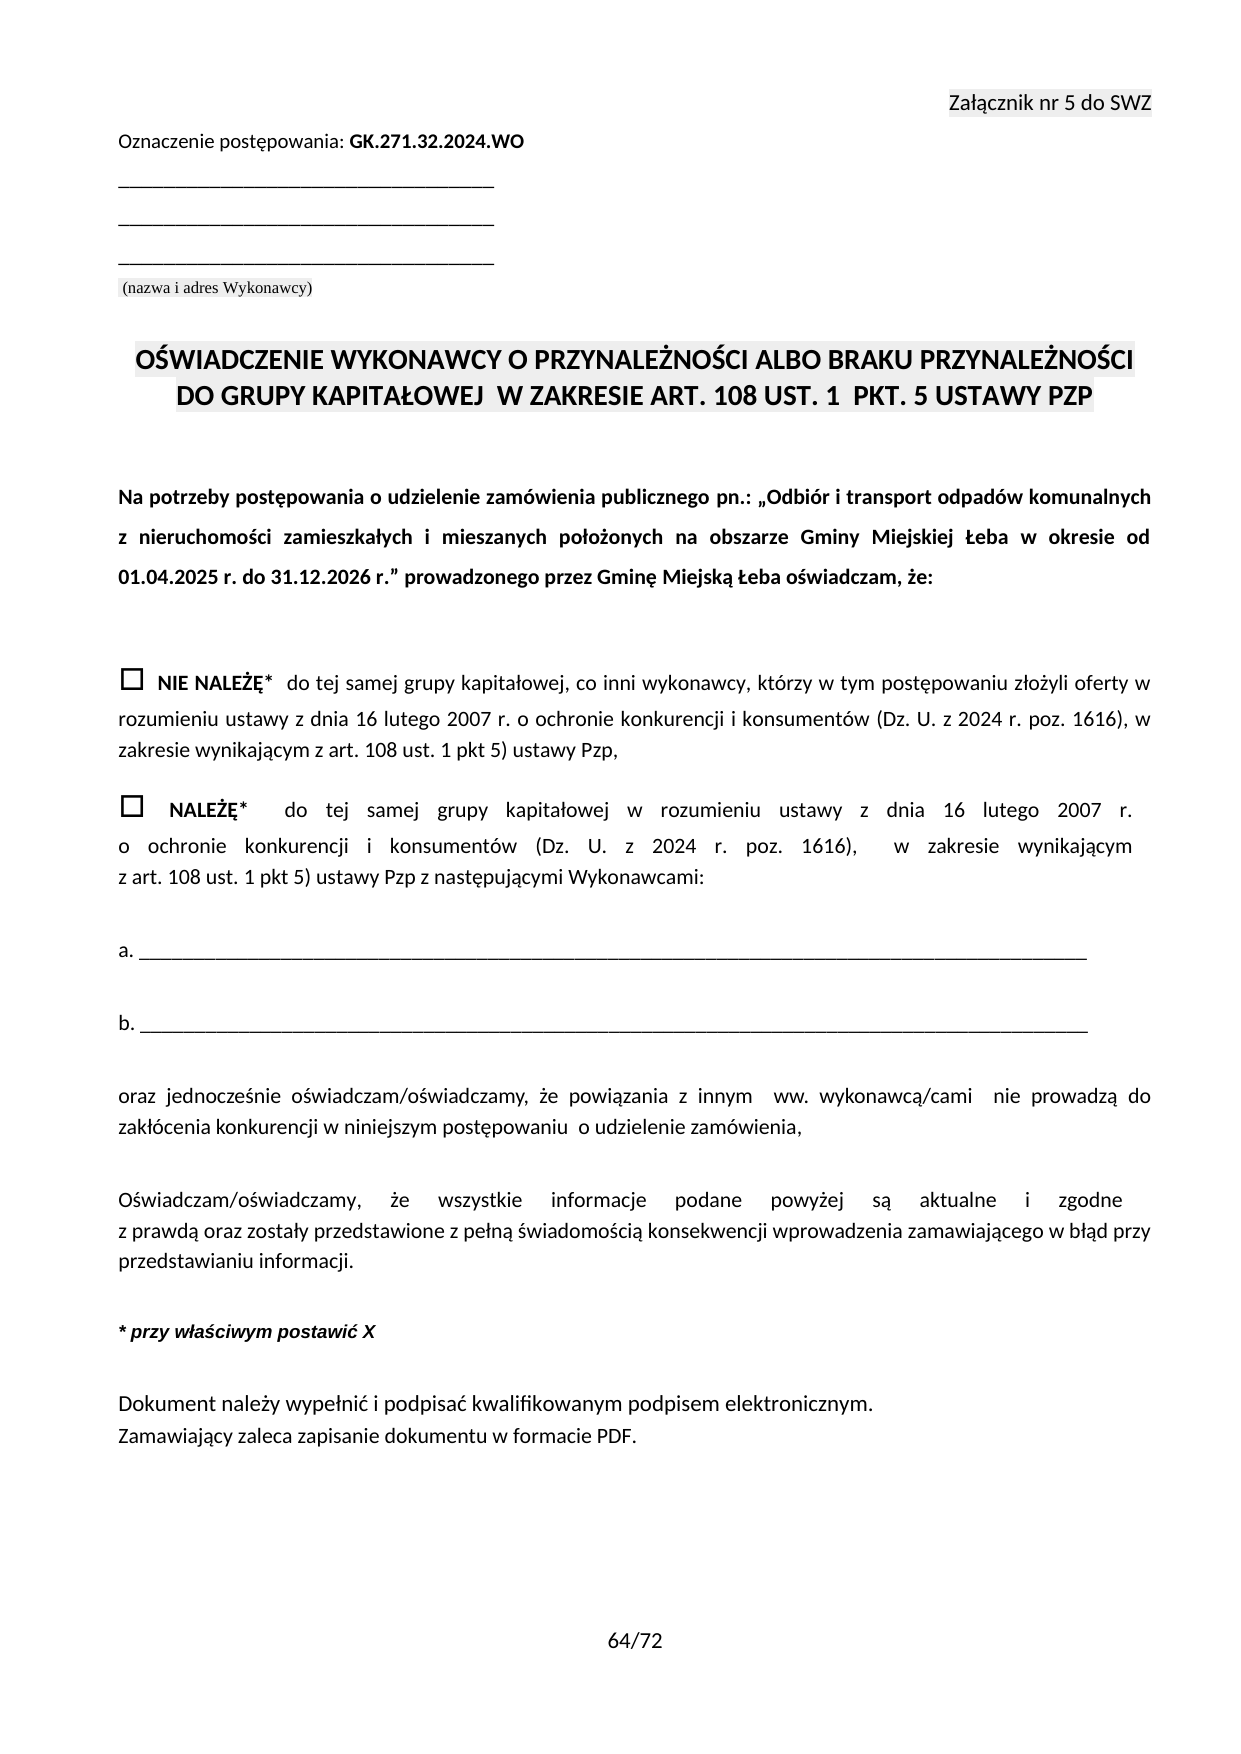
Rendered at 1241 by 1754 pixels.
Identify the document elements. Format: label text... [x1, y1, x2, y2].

text a. _______________________________________________________________________________________ [118, 936, 1152, 963]
text Załącznik nr 5 do SWZ [118, 88, 1152, 117]
text oraz jednocześnie oświadczam/oświadczamy, że powiązania z innym ww. wykonawcą/cami nie prowadzą do zakłócenia konkurencji w niniejszym postępowaniu o udzielenie zamówienia, [118, 1083, 1152, 1140]
text (nazwa i adres Wykonawcy) [118, 278, 1144, 297]
text * przy właściwym postawić X [118, 1321, 1144, 1342]
text □ NALEŻĘ* do tej samej grupy kapitałowej w rozumieniu ustawy z dnia 16 lutego 2007 r. o ochronie konkurencji i konsumentów (Dz. U. z 2024 r. poz. 1616), w zakresie wynikającym z art. 108 ust. 1 pkt 5) ustawy Pzp z następującymi Wykonawcami: [118, 773, 1152, 890]
text _________________________________ [118, 240, 1144, 268]
text b. _______________________________________________________________________________________ [118, 1009, 1152, 1036]
text _________________________________ [118, 163, 1144, 191]
text Oświadczam/oświadczamy, że wszystkie informacje podane powyżej są aktualne i zgodne z prawdą oraz zostały przedstawione z pełną świadomością konsekwencji wprowadzenia zamawiającego w błąd przy przedstawianiu informacji. [118, 1186, 1152, 1274]
text _________________________________ [118, 202, 1144, 229]
subtitle OŚWIADCZENIE WYKONAWCY O PRZYNALEŻNOŚCI ALBO BRAKU PRZYNALEŻNOŚCI DO GRUPY KAPITAŁOWEJ W ZAKRESIE ART. 108 UST. 1 PKT. 5 USTAWY PZP [118, 341, 176, 412]
text Zamawiający zaleca zapisanie dokumentu w formacie PDF. [118, 1423, 1122, 1449]
text Dokument należy wypełnić i podpisać kwalifikowanym podpisem elektronicznym. [118, 1389, 1152, 1417]
text Oznaczenie postępowania: GK.271.32.2024.WO [118, 128, 1122, 154]
subtitle OŚWIADCZENIE WYKONAWCY O PRZYNALEŻNOŚCI ALBO BRAKU PRZYNALEŻNOŚCI DO GRUPY KAPITAŁOWEJ W ZAKRESIE ART. 108 UST. 1 PKT. 5 USTAWY PZP [1094, 341, 1152, 412]
text □ NIE NALEŻĘ* do tej samej grupy kapitałowej, co inni wykonawcy, którzy w tym postępowaniu złożyli oferty w rozumieniu ustawy z dnia 16 lutego 2007 r. o ochronie konkurencji i konsumentów (Dz. U. z 2024 r. poz. 1616), w zakresie wynikającym z art. 108 ust. 1 pkt 5) ustawy Pzp, [118, 646, 1152, 763]
text Na potrzeby postępowania o udzielenie zamówienia publicznego pn.: „Odbiór i transport odpadów komunalnych z nieruchomości zamieszkałych i mieszanych położonych na obszarze Gminy Miejskiej Łeba w okresie od 01.04.2025 r. do 31.12.2026 r.” prowadzonego przez Gminę Miejską Łeba oświadczam, że: [118, 483, 1152, 590]
